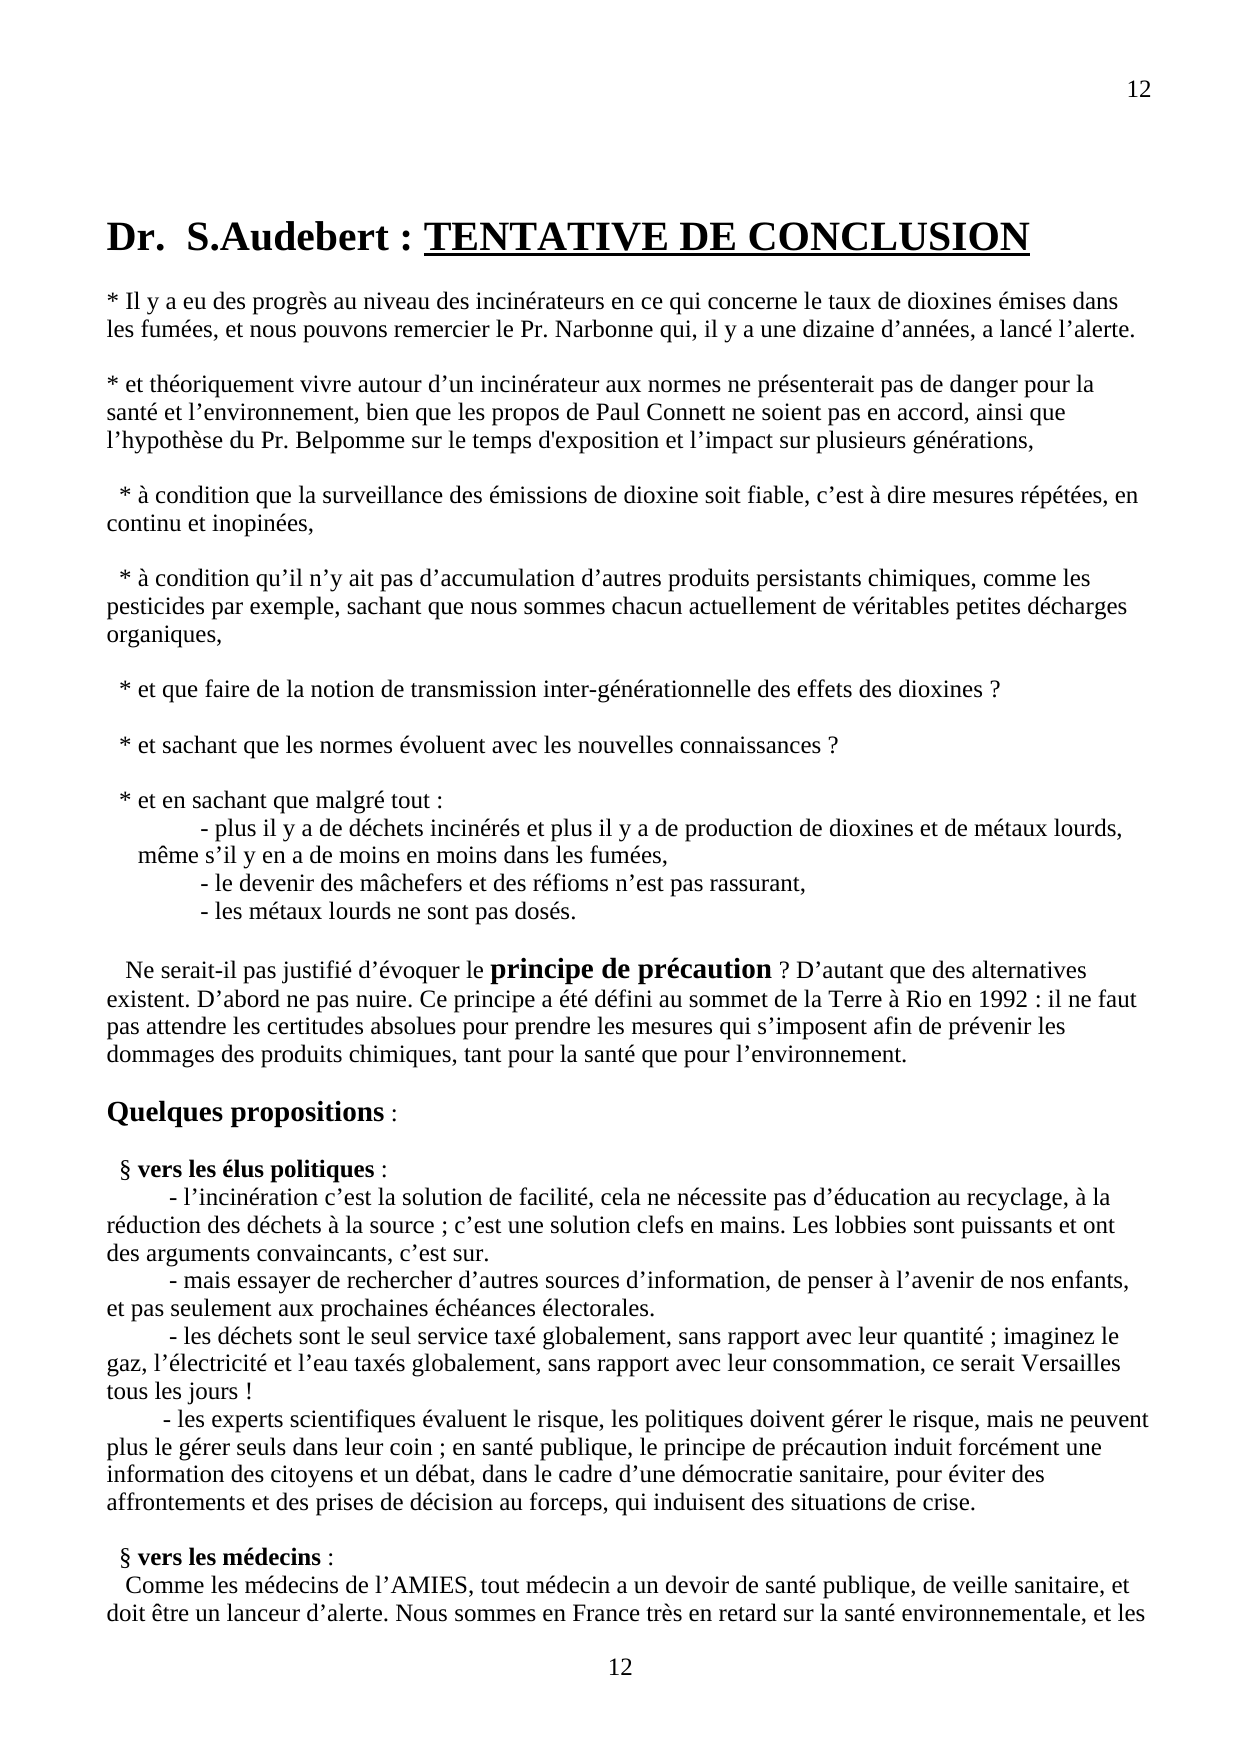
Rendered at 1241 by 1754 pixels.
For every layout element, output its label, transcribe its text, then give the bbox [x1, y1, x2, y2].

text - plus il y a de déchets incinérés et plus il y a de production de dioxines et de métaux lourds, même s’il y en a de moins en moins dans les fumées, - le devenir des mâchefers et des réfioms n’est pas rassurant, - les métaux lourds ne sont pas dosés. [138, 814, 1151, 952]
text Dr. S.Audebert : TENTATIVE DE CONCLUSION * Il y a eu des progrès au niveau des incinérateurs en ce qui concerne le taux de dioxines émises dans les fumées, et nous pouvons remercier le Pr. Narbonne qui, il y a une dizaine d’années, a lancé l’alerte. * et théoriquement vivre autour d’un incinérateur aux normes ne présenterait pas de danger pour la santé et l’environnement, bien que les propos de Paul Connett ne soient pas en accord, ainsi que l’hypothèse du Pr. Belpomme sur le temps d'exposition et l’impact sur plusieurs générations, * à condition que la surveillance des émissions de dioxine soit fiable, c’est à dire mesures répétées, en continu et inopinées, * à condition qu’il n’y ait pas d’accumulation d’autres produits persistants chimiques, comme les pesticides par exemple, sachant que nous sommes chacun actuellement de véritables petites décharges organiques, * et que faire de la notion de transmission inter-générationnelle des effets des dioxines ? * et sachant que les normes évoluent avec les nouvelles connaissances ? * et en sachant que malgré tout : [106, 213, 1151, 814]
text Ne serait-il pas justifié d’évoquer le principe de précaution ? D’autant que des alternatives existent. D’abord ne pas nuire. Ce principe a été défini au sommet de la Terre à Rio en 1992 : il ne faut pas attendre les certitudes absolues pour prendre les mesures qui s’imposent afin de prévenir les dommages des produits chimiques, tant pour la santé que pour l’environnement. Quelques propositions : § vers les élus politiques : - l’incinération c’est la solution de facilité, cela ne nécessite pas d’éducation au recyclage, à la réduction des déchets à la source ; c’est une solution clefs en mains. Les lobbies sont puissants et ont des arguments convaincants, c’est sur. - mais essayer de rechercher d’autres sources d’information, de penser à l’avenir de nos enfants, et pas seulement aux prochaines échéances électorales. - les déchets sont le seul service taxé globalement, sans rapport avec leur quantité ; imaginez le gaz, l’électricité et l’eau taxés globalement, sans rapport avec leur consommation, ce serait Versailles tous les jours ! - les experts scientifiques évaluent le risque, les politiques doivent gérer le risque, mais ne peuvent plus le gérer seuls dans leur coin ; en santé publique, le principe de précaution induit forcément une information des citoyens et un débat, dans le cadre d’une démocratie sanitaire, pour éviter des affrontements et des prises de décision au forceps, qui induisent des situations de crise. § vers les médecins : Comme les médecins de l’AMIES, tout médecin a un devoir de santé publique, de veille sanitaire, et doit être un lanceur d’alerte. Nous sommes en France très en retard sur la santé environnementale, et les [106, 952, 1151, 1627]
